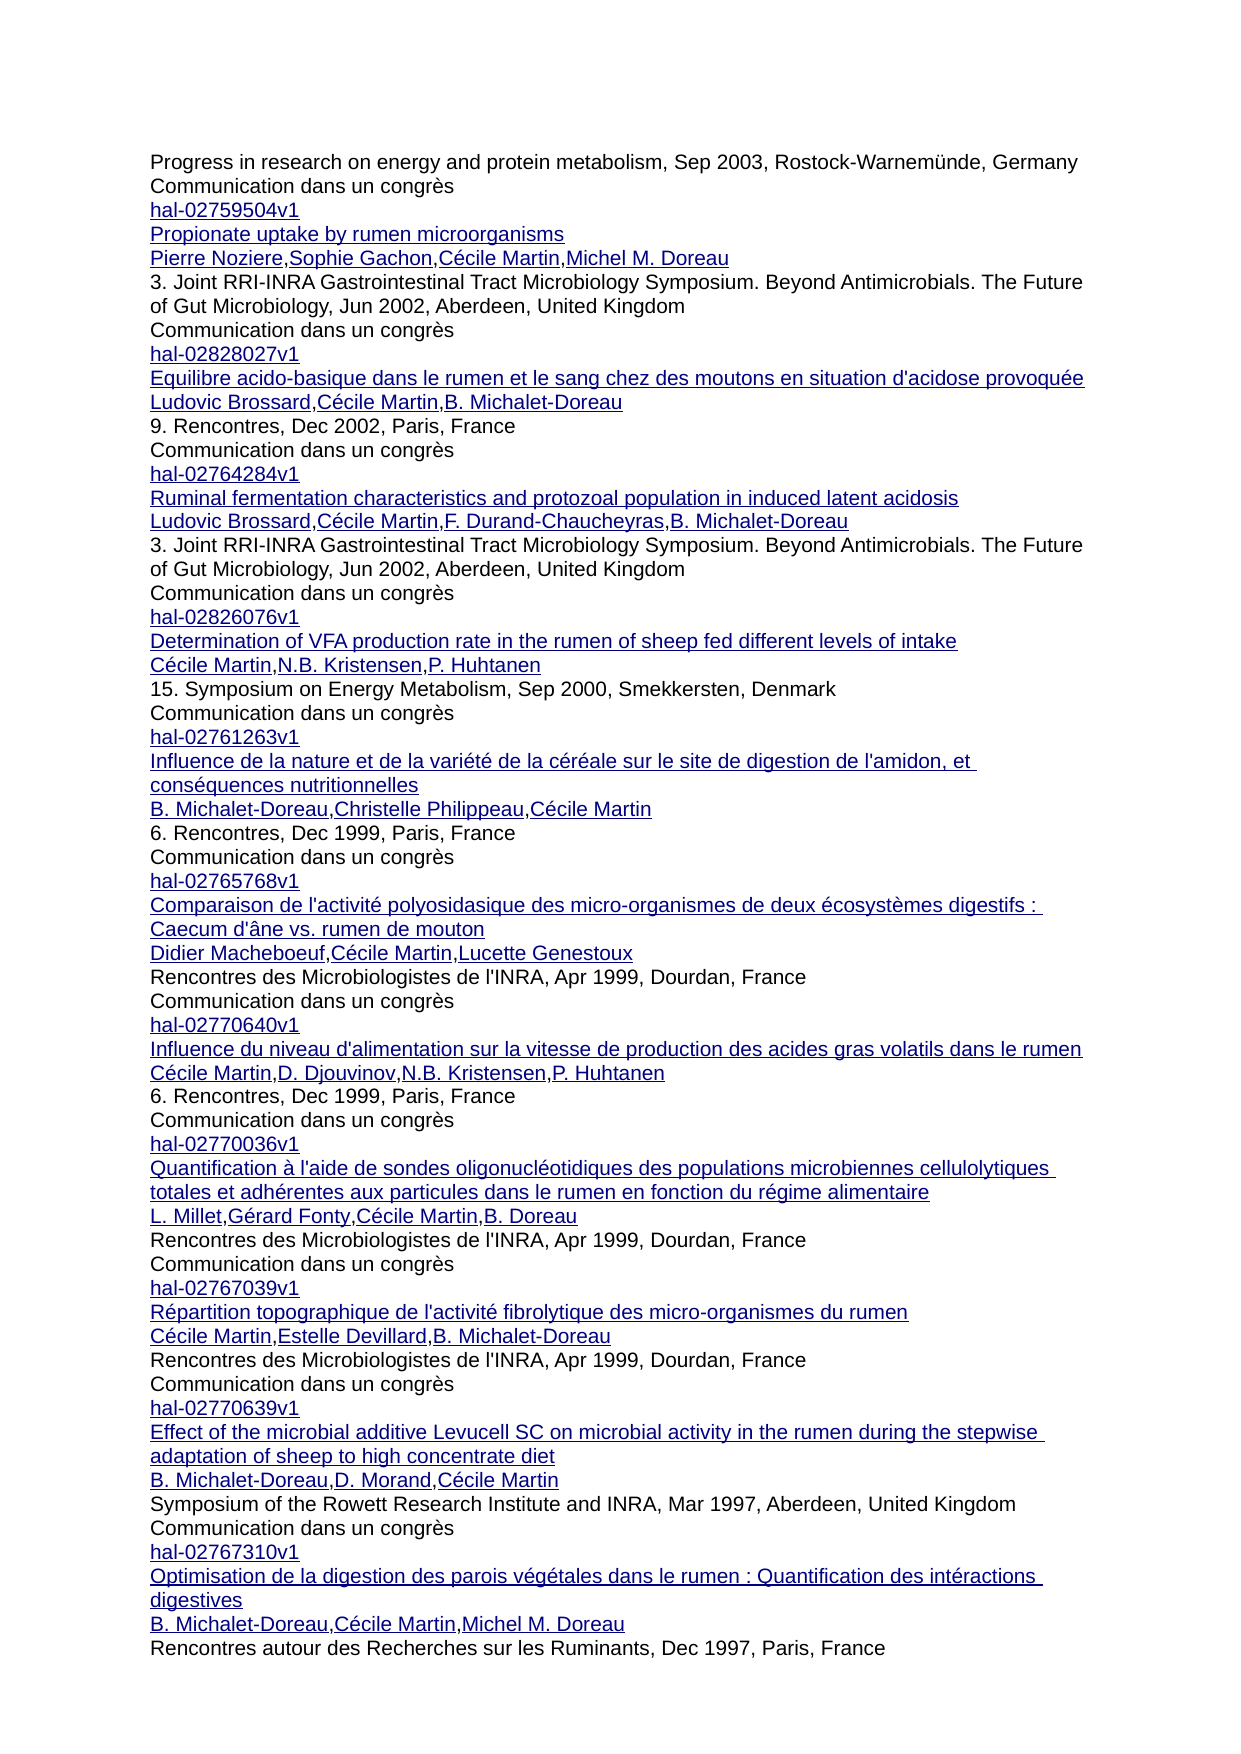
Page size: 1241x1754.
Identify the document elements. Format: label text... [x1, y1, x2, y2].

table_cell Quantification à l'aide de sondes oligonucléotidiques des populations microbiennes cellulolytiques totales et adhérentes aux particules dans le rumen en fonction du régime alimentaire L. Millet,Gérard Fonty,Cécile Martin,B. Doreau Rencontres des Microbiologistes de l'INRA, Apr 1999, Dourdan, France Communication dans un congrès hal-02767039v1 [150, 1156, 1090, 1300]
table_cell Propionate uptake by rumen microorganisms Pierre Noziere,Sophie Gachon,Cécile Martin,Michel M. Doreau 3. Joint RRI-INRA Gastrointestinal Tract Microbiology Symposium. Beyond Antimicrobials. The Future of Gut Microbiology, Jun 2002, Aberdeen, United Kingdom Communication dans un congrès hal-02828027v1 [150, 222, 1090, 366]
table_cell Ruminal fermentation characteristics and protozoal population in induced latent acidosis Ludovic Brossard,Cécile Martin,F. Durand-Chaucheyras,B. Michalet-Doreau 3. Joint RRI-INRA Gastrointestinal Tract Microbiology Symposium. Beyond Antimicrobials. The Future of Gut Microbiology, Jun 2002, Aberdeen, United Kingdom Communication dans un congrès hal-02826076v1 [150, 485, 1090, 629]
table_cell Influence de la nature et de la variété de la céréale sur le site de digestion de l'amidon, et conséquences nutritionnelles B. Michalet-Doreau,Christelle Philippeau,Cécile Martin 6. Rencontres, Dec 1999, Paris, France Communication dans un congrès hal-02765768v1 [150, 749, 1090, 893]
table_cell Influence du niveau d'alimentation sur la vitesse de production des acides gras volatils dans le rumen Cécile Martin,D. Djouvinov,N.B. Kristensen,P. Huhtanen 6. Rencontres, Dec 1999, Paris, France Communication dans un congrès hal-02770036v1 [150, 1036, 1090, 1156]
table_cell Determination of VFA production rate in the rumen of sheep fed different levels of intake Cécile Martin,N.B. Kristensen,P. Huhtanen 15. Symposium on Energy Metabolism, Sep 2000, Smekkersten, Denmark Communication dans un congrès hal-02761263v1 [150, 629, 1090, 749]
table_cell Optimisation de la digestion des parois végétales dans le rumen : Quantification des intéractions digestives B. Michalet-Doreau,Cécile Martin,Michel M. Doreau Rencontres autour des Recherches sur les Ruminants, Dec 1997, Paris, France [150, 1564, 1090, 1659]
table_cell Répartition topographique de l'activité fibrolytique des micro-organismes du rumen Cécile Martin,Estelle Devillard,B. Michalet-Doreau Rencontres des Microbiologistes de l'INRA, Apr 1999, Dourdan, France Communication dans un congrès hal-02770639v1 [150, 1300, 1090, 1420]
table_cell Progress in research on energy and protein metabolism, Sep 2003, Rostock-Warnemünde, Germany Communication dans un congrès hal-02759504v1 [150, 150, 1090, 222]
table_cell Equilibre acido-basique dans le rumen et le sang chez des moutons en situation d'acidose provoquée Ludovic Brossard,Cécile Martin,B. Michalet-Doreau 9. Rencontres, Dec 2002, Paris, France Communication dans un congrès hal-02764284v1 [150, 366, 1090, 485]
table_cell Effect of the microbial additive Levucell SC on microbial activity in the rumen during the stepwise adaptation of sheep to high concentrate diet B. Michalet-Doreau,D. Morand,Cécile Martin Symposium of the Rowett Research Institute and INRA, Mar 1997, Aberdeen, United Kingdom Communication dans un congrès hal-02767310v1 [150, 1420, 1090, 1563]
table_cell Comparaison de l'activité polyosidasique des micro-organismes de deux écosystèmes digestifs : Caecum d'âne vs. rumen de mouton Didier Macheboeuf,Cécile Martin,Lucette Genestoux Rencontres des Microbiologistes de l'INRA, Apr 1999, Dourdan, France Communication dans un congrès hal-02770640v1 [150, 893, 1090, 1036]
